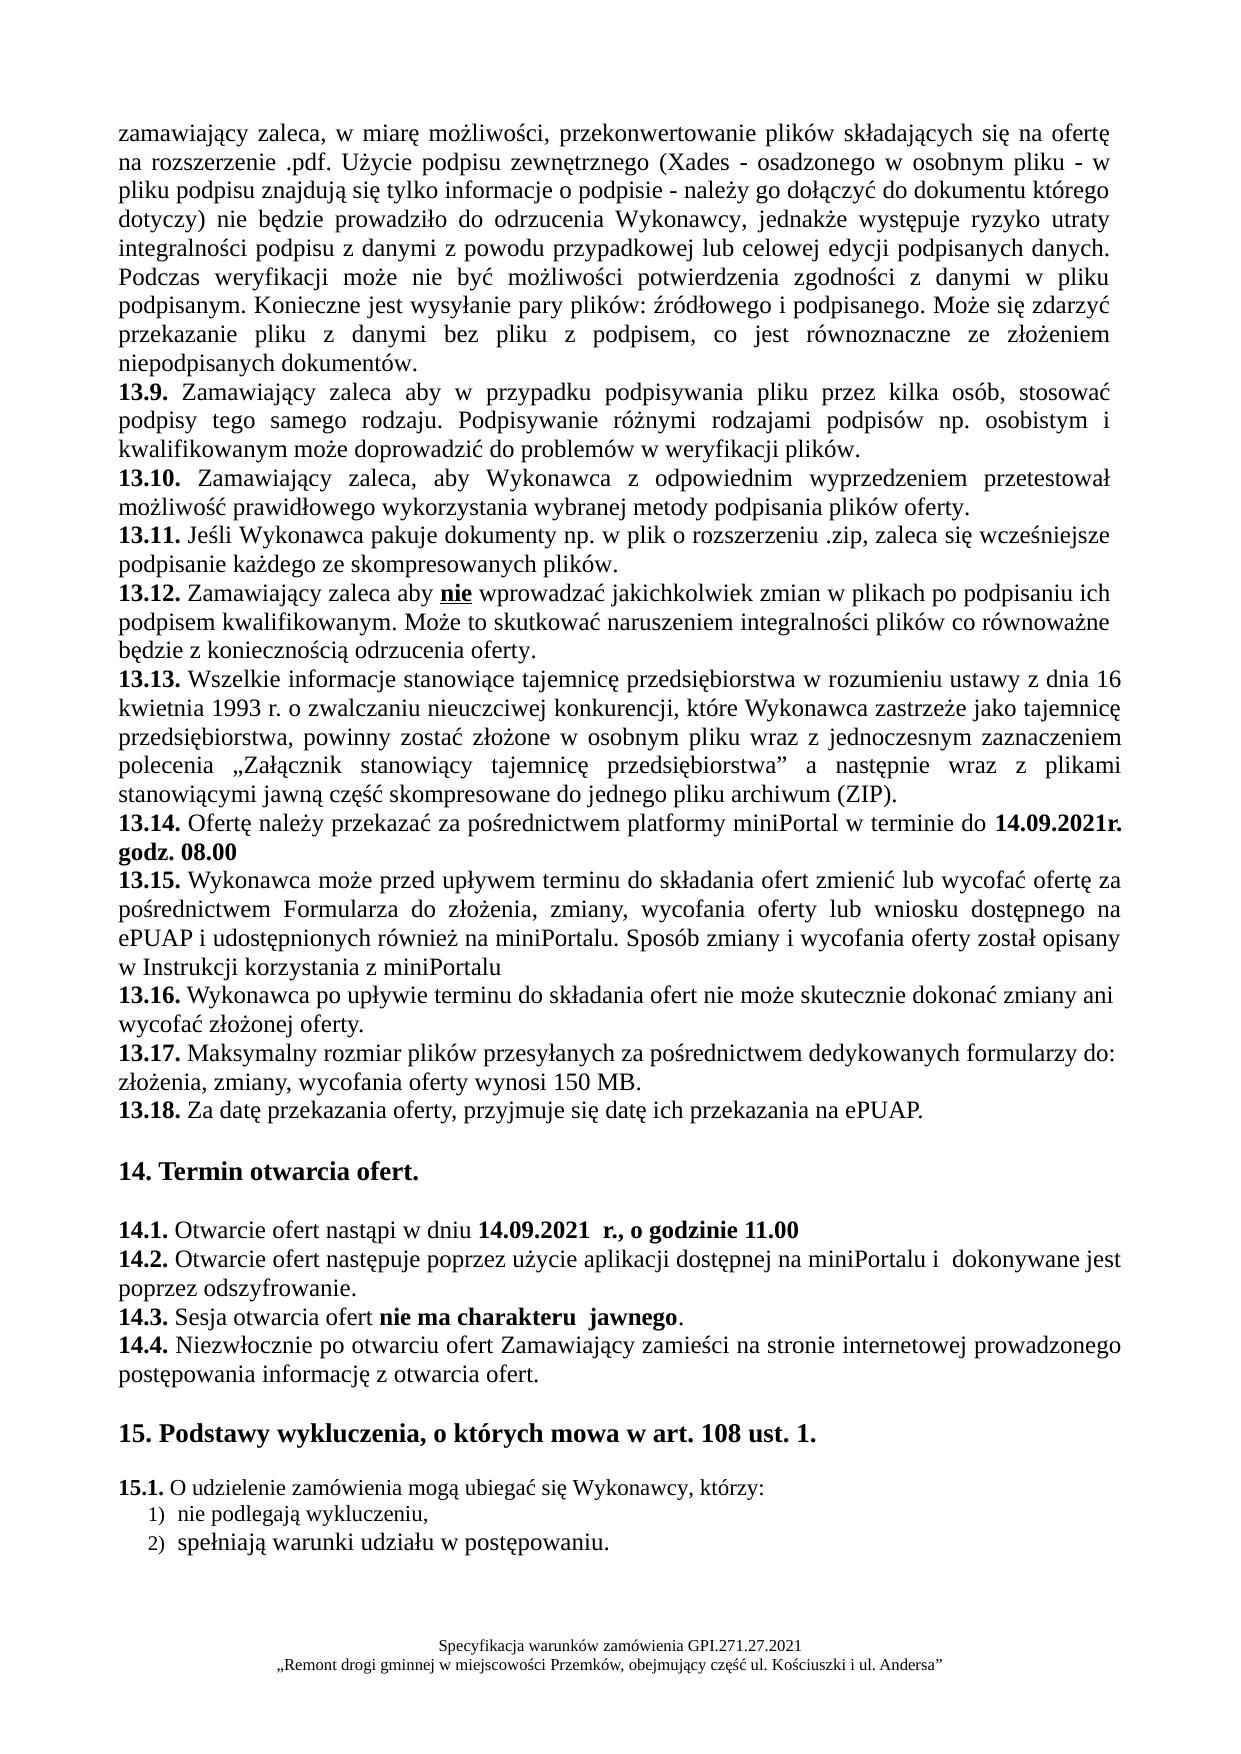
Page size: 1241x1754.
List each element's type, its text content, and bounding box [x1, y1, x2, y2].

list 13.10. Zamawiający zaleca, aby Wykonawca z odpowiednim wyprzedzeniem przetestował możliwość prawidłowego wykorzystania wybranej metody podpisania plików oferty. [118, 463, 1111, 521]
list 13.17. Maksymalny rozmiar plików przesyłanych za pośrednictwem dedykowanych formularzy do: złożenia, zmiany, wycofania oferty wynosi 150 MB. [118, 1038, 1122, 1096]
list zamawiający zaleca, w miarę możliwości, przekonwertowanie plików składających się na ofertę na rozszerzenie .pdf. Użycie podpisu zewnętrznego (Xades - osadzonego w osobnym pliku - w pliku podpisu znajdują się tylko informacje o podpisie - należy go dołączyć do dokumentu którego dotyczy) nie będzie prowadziło do odrzucenia Wykonawcy, jednakże występuje ryzyko utraty integralności podpisu z danymi z powodu przypadkowej lub celowej edycji podpisanych danych. Podczas weryfikacji może nie być możliwości potwierdzenia zgodności z danymi w pliku podpisanym. Konieczne jest wysyłanie pary plików: źródłowego i podpisanego. Może się zdarzyć przekazanie pliku z danymi bez pliku z podpisem, co jest równoznaczne ze złożeniem niepodpisanych dokumentów. [118, 118, 1111, 377]
text 14. Termin otwarcia ofert. [118, 1156, 1122, 1187]
text 13.14. Ofertę należy przekazać za pośrednictwem platformy miniPortal w terminie do 14.09.2021r. godz. 08.00 [118, 808, 1122, 866]
text 13.13. Wszelkie informacje stanowiące tajemnicę przedsiębiorstwa w rozumieniu ustawy z dnia 16 kwietnia 1993 r. o zwalczaniu nieuczciwej konkurencji, które Wykonawca zastrzeże jako tajemnicę przedsiębiorstwa, powinny zostać złożone w osobnym pliku wraz z jednoczesnym zaznaczeniem polecenia „Załącznik stanowiący tajemnicę przedsiębiorstwa” a następnie wraz z plikami stanowiącymi jawną część skompresowane do jednego pliku archiwum (ZIP). [118, 664, 1122, 808]
list 13.18. Za datę przekazania oferty, przyjmuje się datę ich przekazania na ePUAP. [118, 1096, 1122, 1124]
list 13.9. Zamawiający zaleca aby w przypadku podpisywania pliku przez kilka osób, stosować podpisy tego samego rodzaju. Podpisywanie różnymi rodzajami podpisów np. osobistym i kwalifikowanym może doprowadzić do problemów w weryfikacji plików. [118, 377, 1111, 463]
list 14.1. Otwarcie ofert nastąpi w dniu 14.09.2021 r., o godzinie 11.00 [118, 1215, 1122, 1244]
text 13.15. Wykonawca może przed upływem terminu do składania ofert zmienić lub wycofać ofertę za pośrednictwem Formularza do złożenia, zmiany, wycofania oferty lub wniosku dostępnego na ePUAP i udostępnionych również na miniPortalu. Sposób zmiany i wycofania oferty został opisany w Instrukcji korzystania z miniPortalu [118, 866, 1122, 981]
list 13.12. Zamawiający zaleca aby nie wprowadzać jakichkolwiek zmian w plikach po podpisaniu ich podpisem kwalifikowanym. Może to skutkować naruszeniem integralności plików co równoważne będzie z koniecznością odrzucenia oferty. [118, 578, 1111, 664]
subtitle spełniają warunki udziału w postępowaniu. [148, 1527, 1122, 1556]
list 13.16. Wykonawca po upływie terminu do składania ofert nie może skutecznie dokonać zmiany ani wycofać złożonej oferty. [118, 981, 1122, 1038]
list 14.2. Otwarcie ofert następuje poprzez użycie aplikacji dostępnej na miniPortalu i dokonywane jest poprzez odszyfrowanie. [118, 1244, 1122, 1302]
list 13.11. Jeśli Wykonawca pakuje dokumenty np. w plik o rozszerzeniu .zip, zaleca się wcześniejsze podpisanie każdego ze skompresowanych plików. [118, 521, 1111, 578]
list nie podlegają wykluczeniu, [148, 1501, 1122, 1527]
list 14.4. Niezwłocznie po otwarciu ofert Zamawiający zamieści na stronie internetowej prowadzonego postępowania informację z otwarcia ofert. [118, 1330, 1122, 1388]
list 14.3. Sesja otwarcia ofert nie ma charakteru jawnego. [118, 1302, 1122, 1330]
text 15. Podstawy wykluczenia, o których mowa w art. 108 ust. 1. [118, 1417, 1122, 1448]
text 15.1. O udzielenie zamówienia mogą ubiegać się Wykonawcy, którzy: [118, 1474, 1122, 1501]
